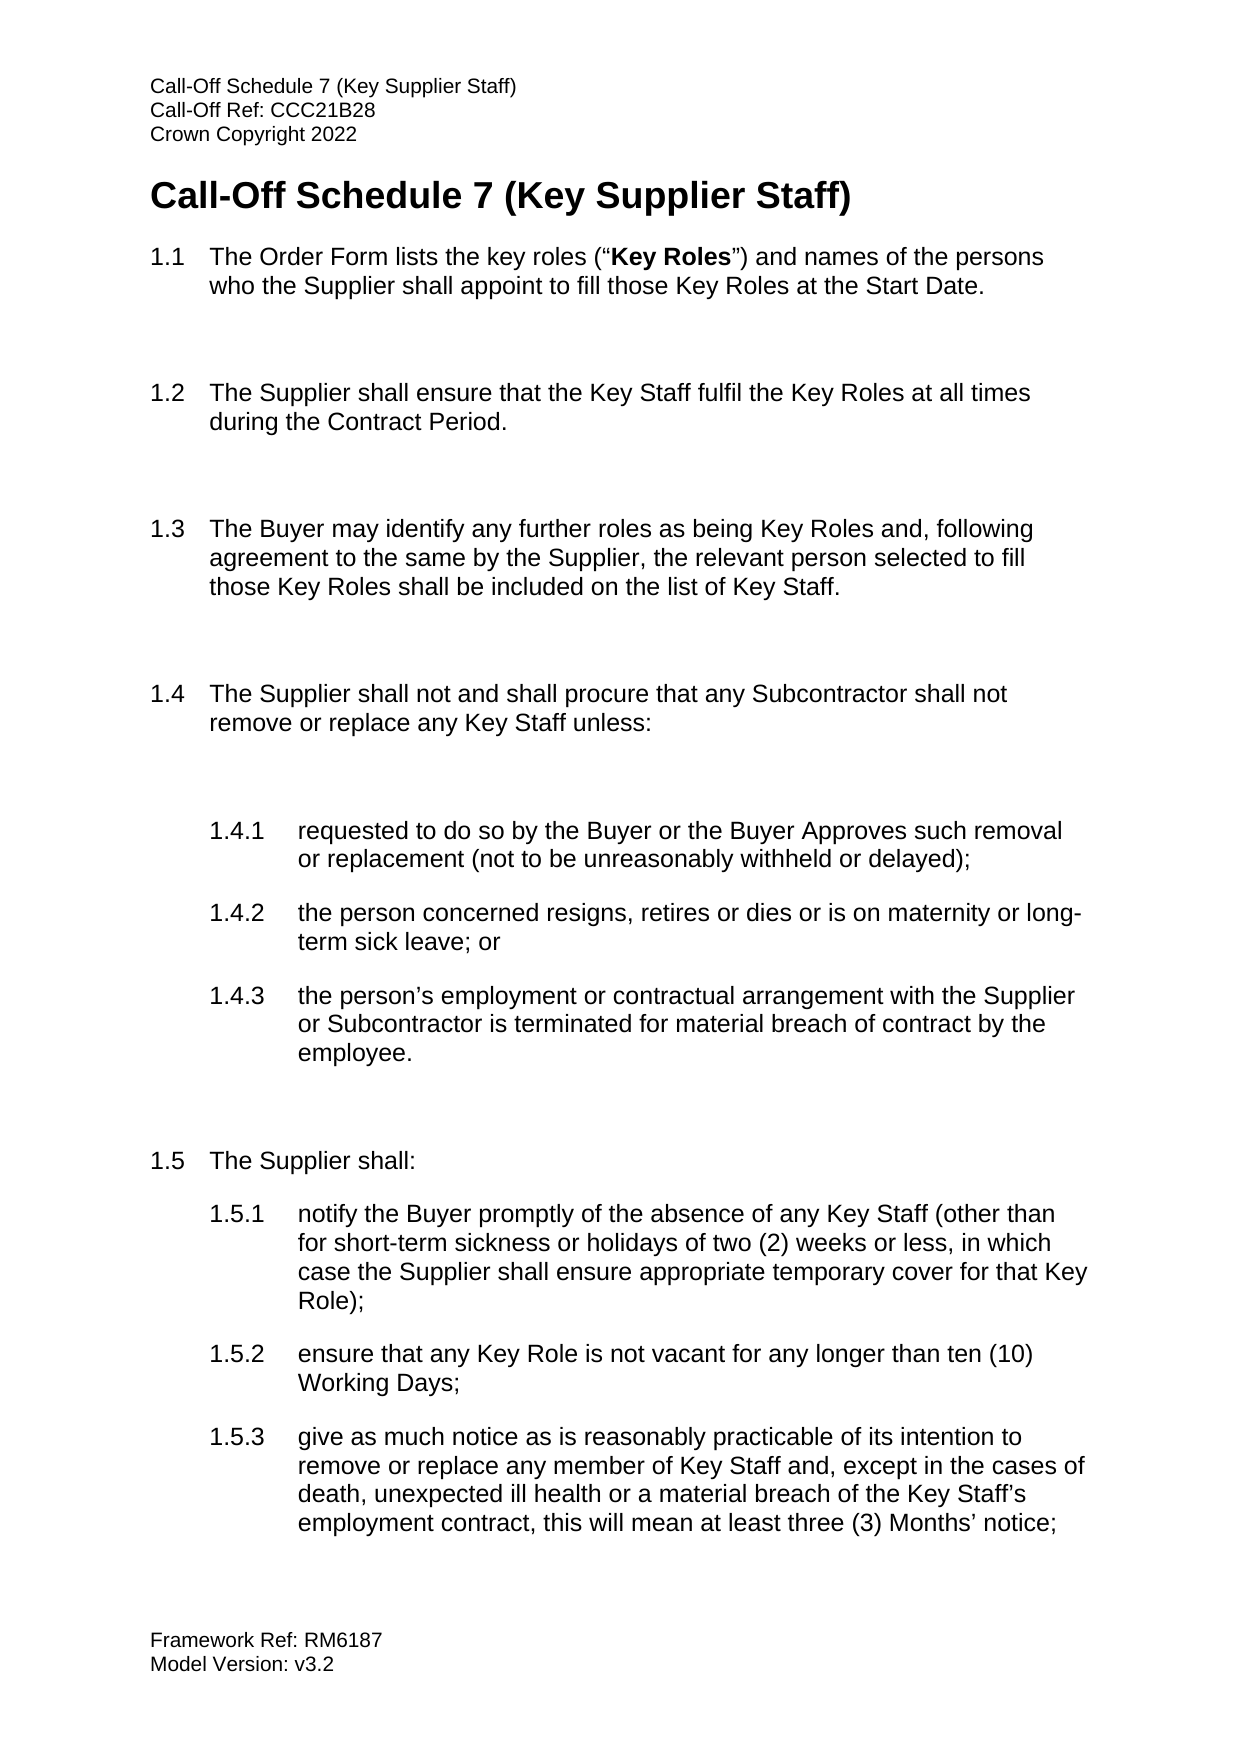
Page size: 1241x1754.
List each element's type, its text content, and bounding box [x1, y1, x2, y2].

text 1.4 The Supplier shall not and shall procure that any Subcontractor shall not remove or replace any Key Staff unless: [150, 679, 1090, 737]
text 1.4.1 requested to do so by the Buyer or the Buyer Approves such removal or replacement (not to be unreasonably withheld or delayed); [209, 816, 1090, 873]
text 1.4.2 the person concerned resigns, retires or dies or is on maternity or long-term sick leave; or [209, 898, 1090, 956]
text 1.5.2 ensure that any Key Role is not vacant for any longer than ten (10) Working Days; [209, 1339, 1090, 1397]
text 1.1 The Order Form lists the key roles (“Key Roles”) and names of the persons who the Supplier shall appoint to fill those Key Roles at the Start Date. [150, 242, 1090, 299]
text 1.5 The Supplier shall: [150, 1146, 1090, 1174]
text 1.5.3 give as much notice as is reasonably practicable of its intention to remove or replace any member of Key Staff and, except in the cases of death, unexpected ill health or a material breach of the Key Staff’s employment contract, this will mean at least three (3) Months’ notice; [209, 1422, 1090, 1537]
text Call-Off Schedule 7 (Key Supplier Staff) [150, 174, 1090, 217]
text 1.5.1 notify the Buyer promptly of the absence of any Key Staff (other than for short-term sickness or holidays of two (2) weeks or less, in which case the Supplier shall ensure appropriate temporary cover for that Key Role); [209, 1199, 1090, 1314]
text 1.2 The Supplier shall ensure that the Key Staff fulfil the Key Roles at all times during the Contract Period. [150, 378, 1090, 436]
text 1.4.3 the person’s employment or contractual arrangement with the Supplier or Subcontractor is terminated for material breach of contract by the employee. [209, 981, 1090, 1067]
text 1.3 The Buyer may identify any further roles as being Key Roles and, following agreement to the same by the Supplier, the relevant person selected to fill those Key Roles shall be included on the list of Key Staff. [150, 514, 1090, 601]
